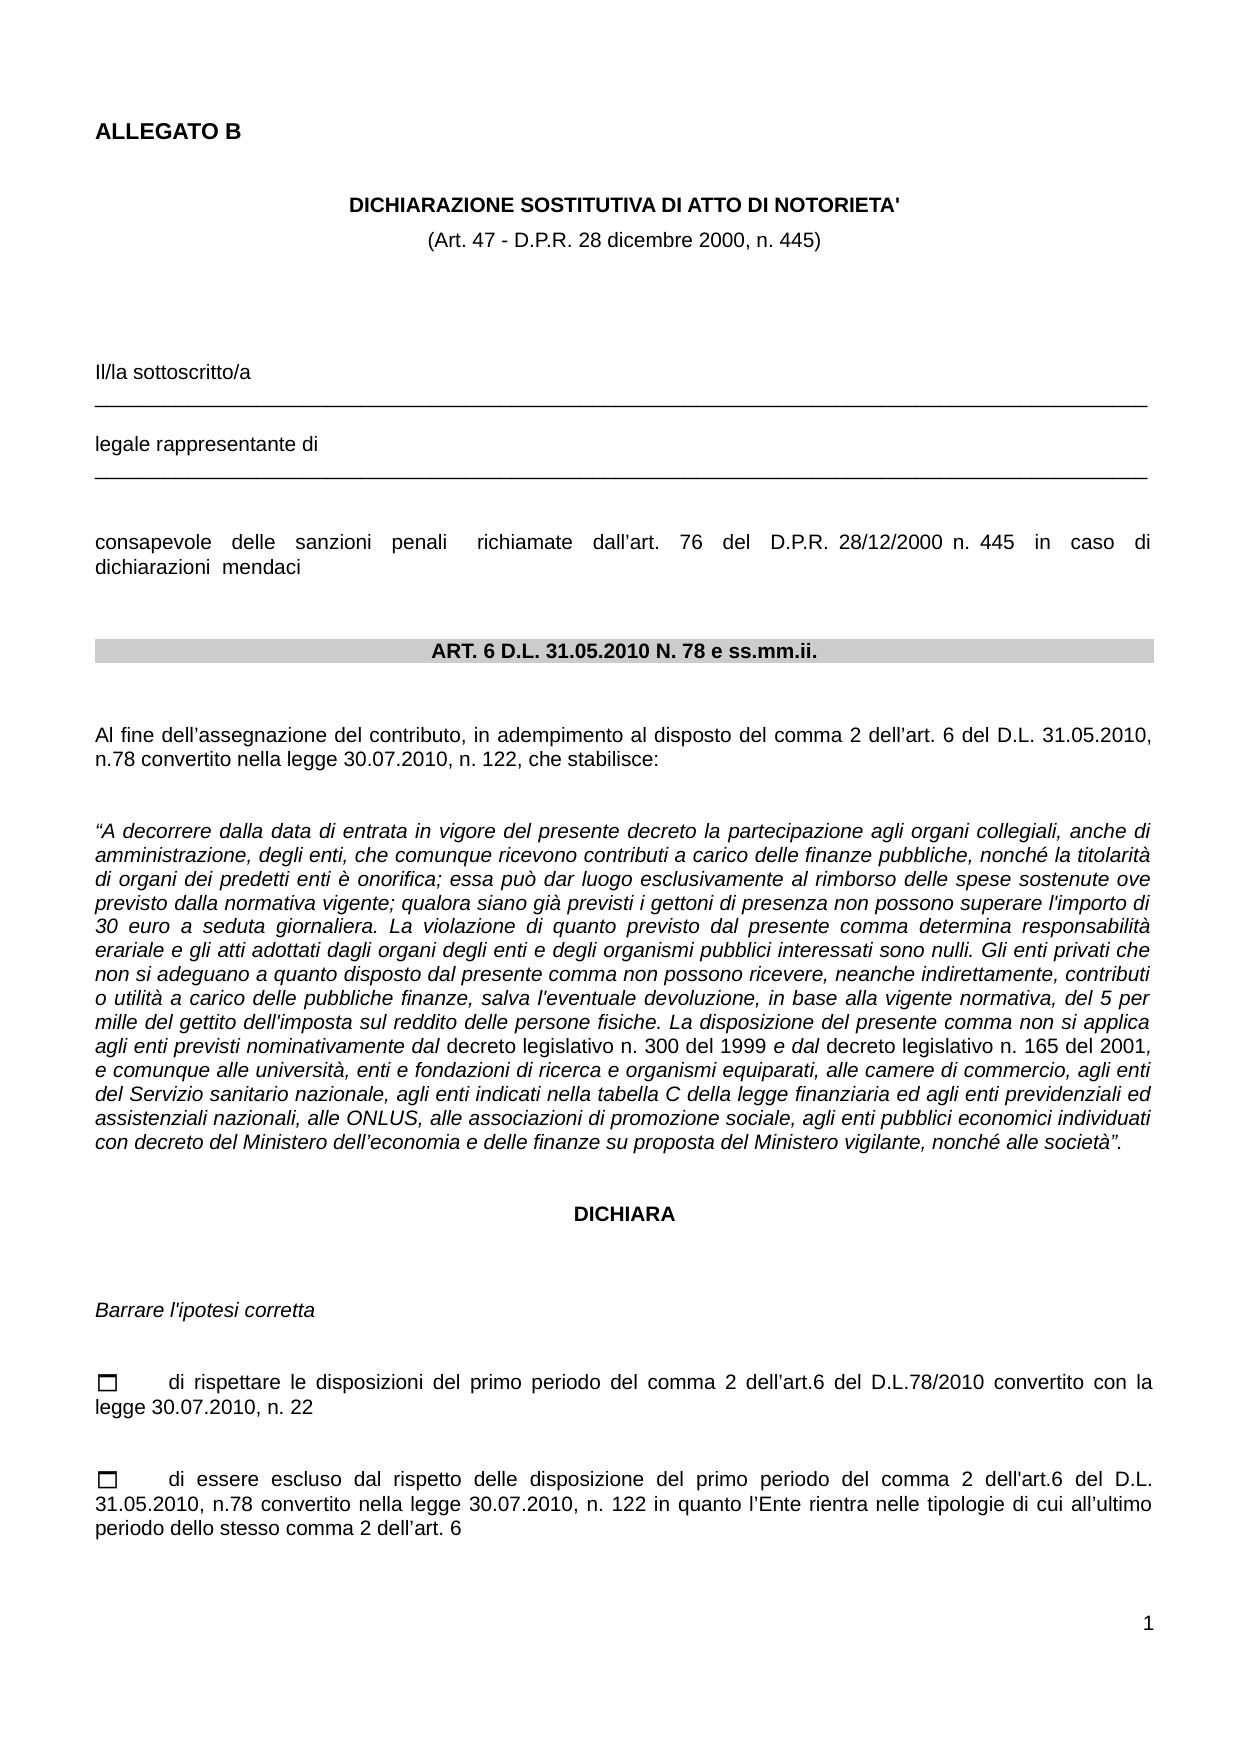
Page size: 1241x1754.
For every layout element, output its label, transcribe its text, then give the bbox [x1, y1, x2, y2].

text ART. 6 D.L. 31.05.2010 N. 78 e ss.mm.ii. [95, 639, 1154, 663]
text ___________________________________________________________________________________________ [95, 384, 1154, 408]
text legale rappresentante di [95, 432, 1154, 456]
text Il/la sottoscritto/a [95, 360, 1154, 384]
text consapevole delle sanzioni penali richiamate dall’art. 76 del D.P.R. 28/12/2000 n. 445 in caso di dichiarazioni mendaci [95, 529, 1154, 579]
text Barrare l'ipotesi corretta [95, 1298, 1154, 1322]
text  di rispettare le disposizioni del primo periodo del comma 2 dell’art.6 del D.L.78/2010 convertito con la legge 30.07.2010, n. 22 [95, 1369, 1154, 1418]
text (Art. 47 - D.P.R. 28 dicembre 2000, n. 445) [95, 228, 1154, 252]
text Al fine dell’assegnazione del contributo, in adempimento al disposto del comma 2 dell’art. 6 del D.L. 31.05.2010, n.78 convertito nella legge 30.07.2010, n. 122, che stabilisce: [95, 723, 1154, 771]
text “A decorrere dalla data di entrata in vigore del presente decreto la partecipazione agli organi collegiali, anche di amministrazione, degli enti, che comunque ricevono contributi a carico delle finanze pubbliche, nonché la titolarità di organi dei predetti enti è onorifica; essa può dar luogo esclusivamente al rimborso delle spese sostenute ove previsto dalla normativa vigente; qualora siano già previsti i gettoni di presenza non possono superare l'importo di 30 euro a seduta giornaliera. La violazione di quanto previsto dal presente comma determina responsabilità erariale e gli atti adottati dagli organi degli enti e degli organismi pubblici interessati sono nulli. Gli enti privati che non si adeguano a quanto disposto dal presente comma non possono ricevere, neanche indirettamente, contributi o utilità a carico delle pubbliche finanze, salva l'eventuale devoluzione, in base alla vigente normativa, del 5 per mille del gettito dell'imposta sul reddito delle persone fisiche. La disposizione del presente comma non si applica agli enti previsti nominativamente dal decreto legislativo n. 300 del 1999 e dal decreto legislativo n. 165 del 2001, e comunque alle università, enti e fondazioni di ricerca e organismi equiparati, alle camere di commercio, agli enti del Servizio sanitario nazionale, agli enti indicati nella tabella C della legge finanziaria ed agli enti previdenziali ed assistenziali nazionali, alle ONLUS, alle associazioni di promozione sociale, agli enti pubblici economici individuati con decreto del Ministero dell’economia e delle finanze su proposta del Ministero vigilante, nonché alle società”. [95, 818, 1154, 1154]
text DICHIARAZIONE SOSTITUTIVA DI ATTO DI NOTORIETA' [95, 192, 1154, 216]
text  di essere escluso dal rispetto delle disposizione del primo periodo del comma 2 dell'art.6 del D.L. 31.05.2010, n.78 convertito nella legge 30.07.2010, n. 122 in quanto l’Ente rientra nelle tipologie di cui all’ultimo periodo dello stesso comma 2 dell’art. 6 [95, 1466, 1154, 1539]
text ALLEGATO B [95, 118, 1154, 144]
text ___________________________________________________________________________________________ [95, 456, 1154, 480]
text DICHIARA [95, 1202, 1154, 1226]
